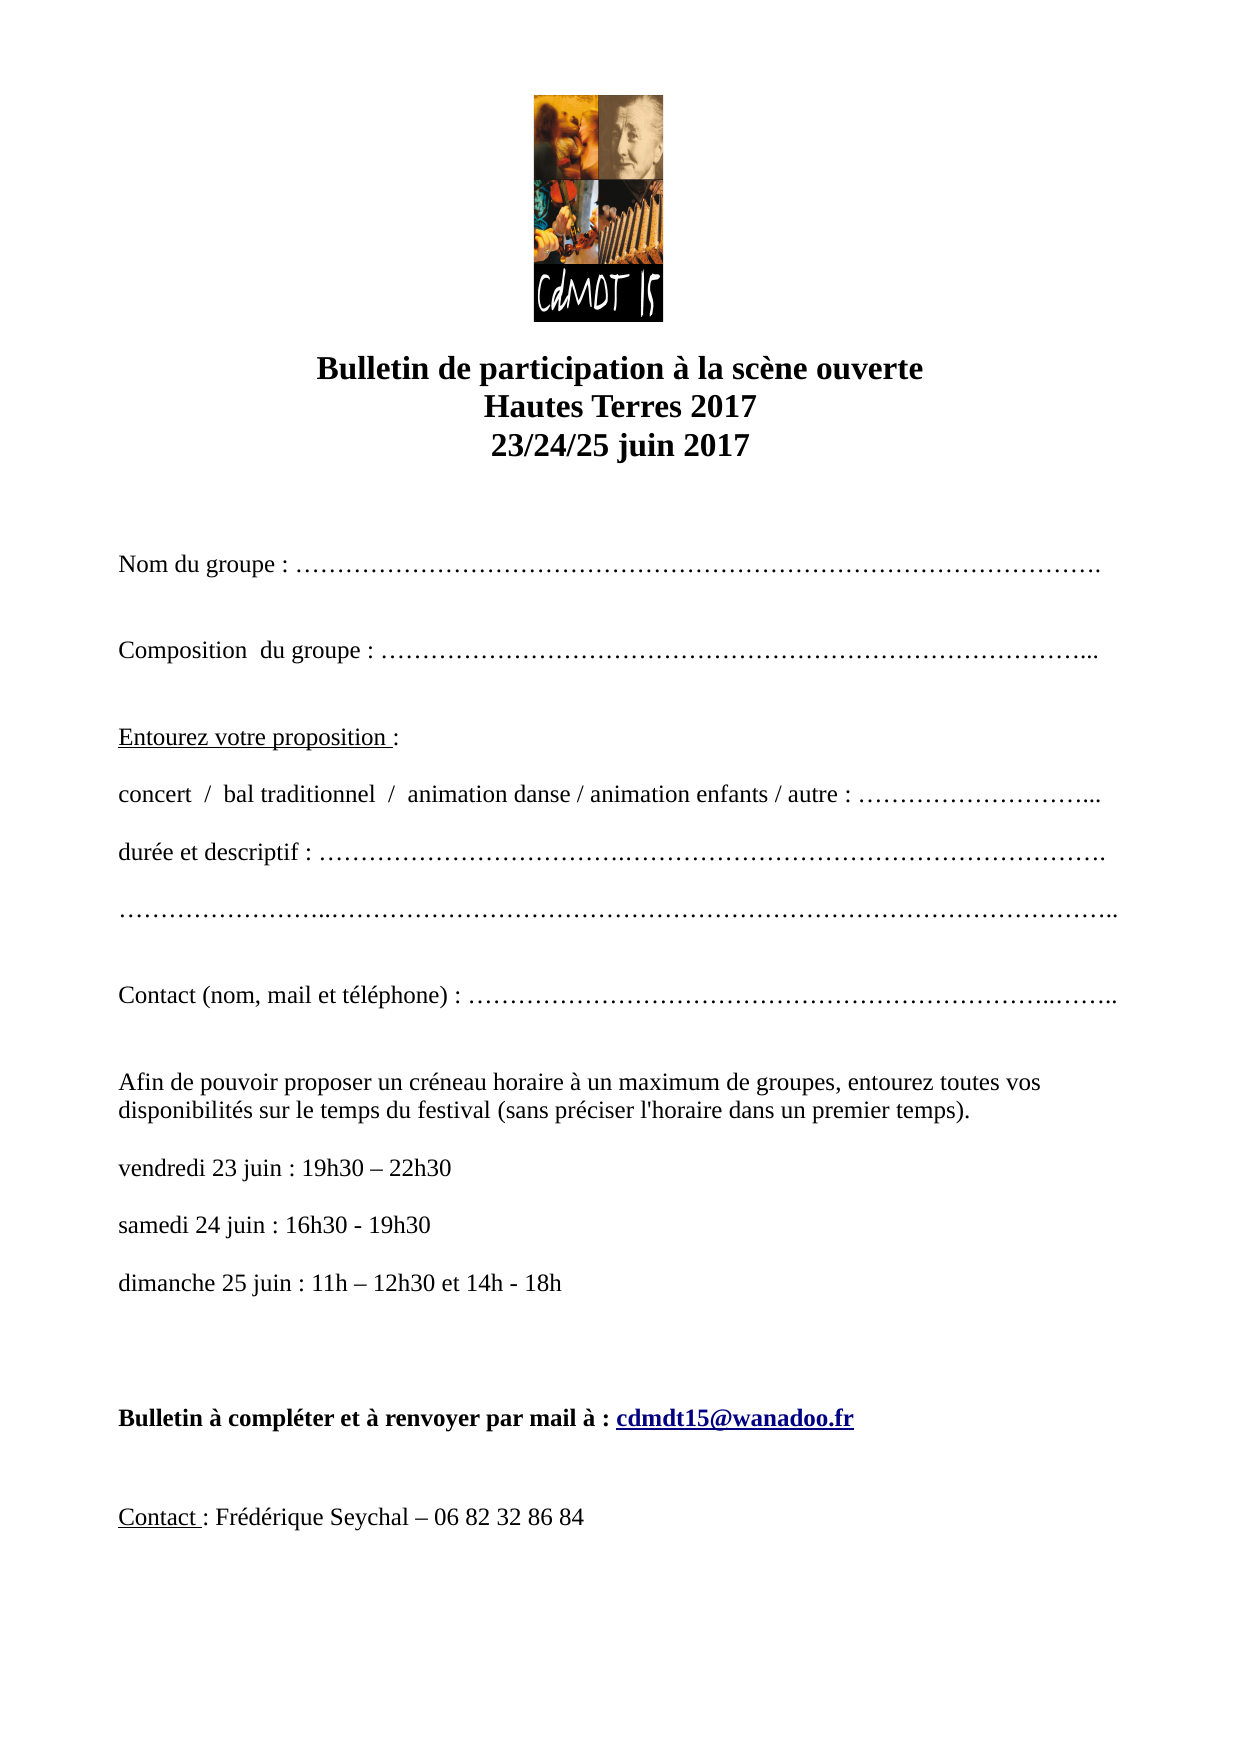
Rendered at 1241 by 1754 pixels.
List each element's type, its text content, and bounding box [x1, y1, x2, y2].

text ……………………..………………………………………………………………………………….. [118, 894, 1122, 923]
text vendredi 23 juin : 19h30 – 22h30 [118, 1153, 1122, 1182]
text 23/24/25 juin 2017 [118, 425, 1122, 463]
text dimanche 25 juin : 11h – 12h30 et 14h - 18h [118, 1268, 1122, 1297]
text Contact : Frédérique Seychal – 06 82 32 86 84 [118, 1502, 1122, 1530]
text samedi 24 juin : 16h30 - 19h30 [118, 1211, 1122, 1239]
text Contact (nom, mail et téléphone) : ……………………………………………………………..…….. [118, 981, 1122, 1009]
text Entourez votre proposition : [118, 722, 1122, 751]
text Hautes Terres 2017 [118, 386, 1122, 425]
picture [533, 95, 664, 322]
text Afin de pouvoir proposer un créneau horaire à un maximum de groupes, entourez toutes vos disponibilités sur le temps du festival (sans préciser l'horaire dans un premier temps). [118, 1067, 1122, 1124]
text Bulletin de participation à la scène ouverte [118, 348, 1122, 386]
text Nom du groupe : ……………………………………………………………………………………. [118, 549, 1122, 578]
text Composition du groupe : …………………………………………………………………………... [118, 636, 1122, 664]
text Bulletin à compléter et à renvoyer par mail à : cdmdt15@wanadoo.fr [118, 1403, 1122, 1432]
text durée et descriptif : ……………………………….…………………………………………………. [118, 837, 1122, 866]
text concert / bal traditionnel / animation danse / animation enfants / autre : ………………………... [118, 779, 1122, 808]
